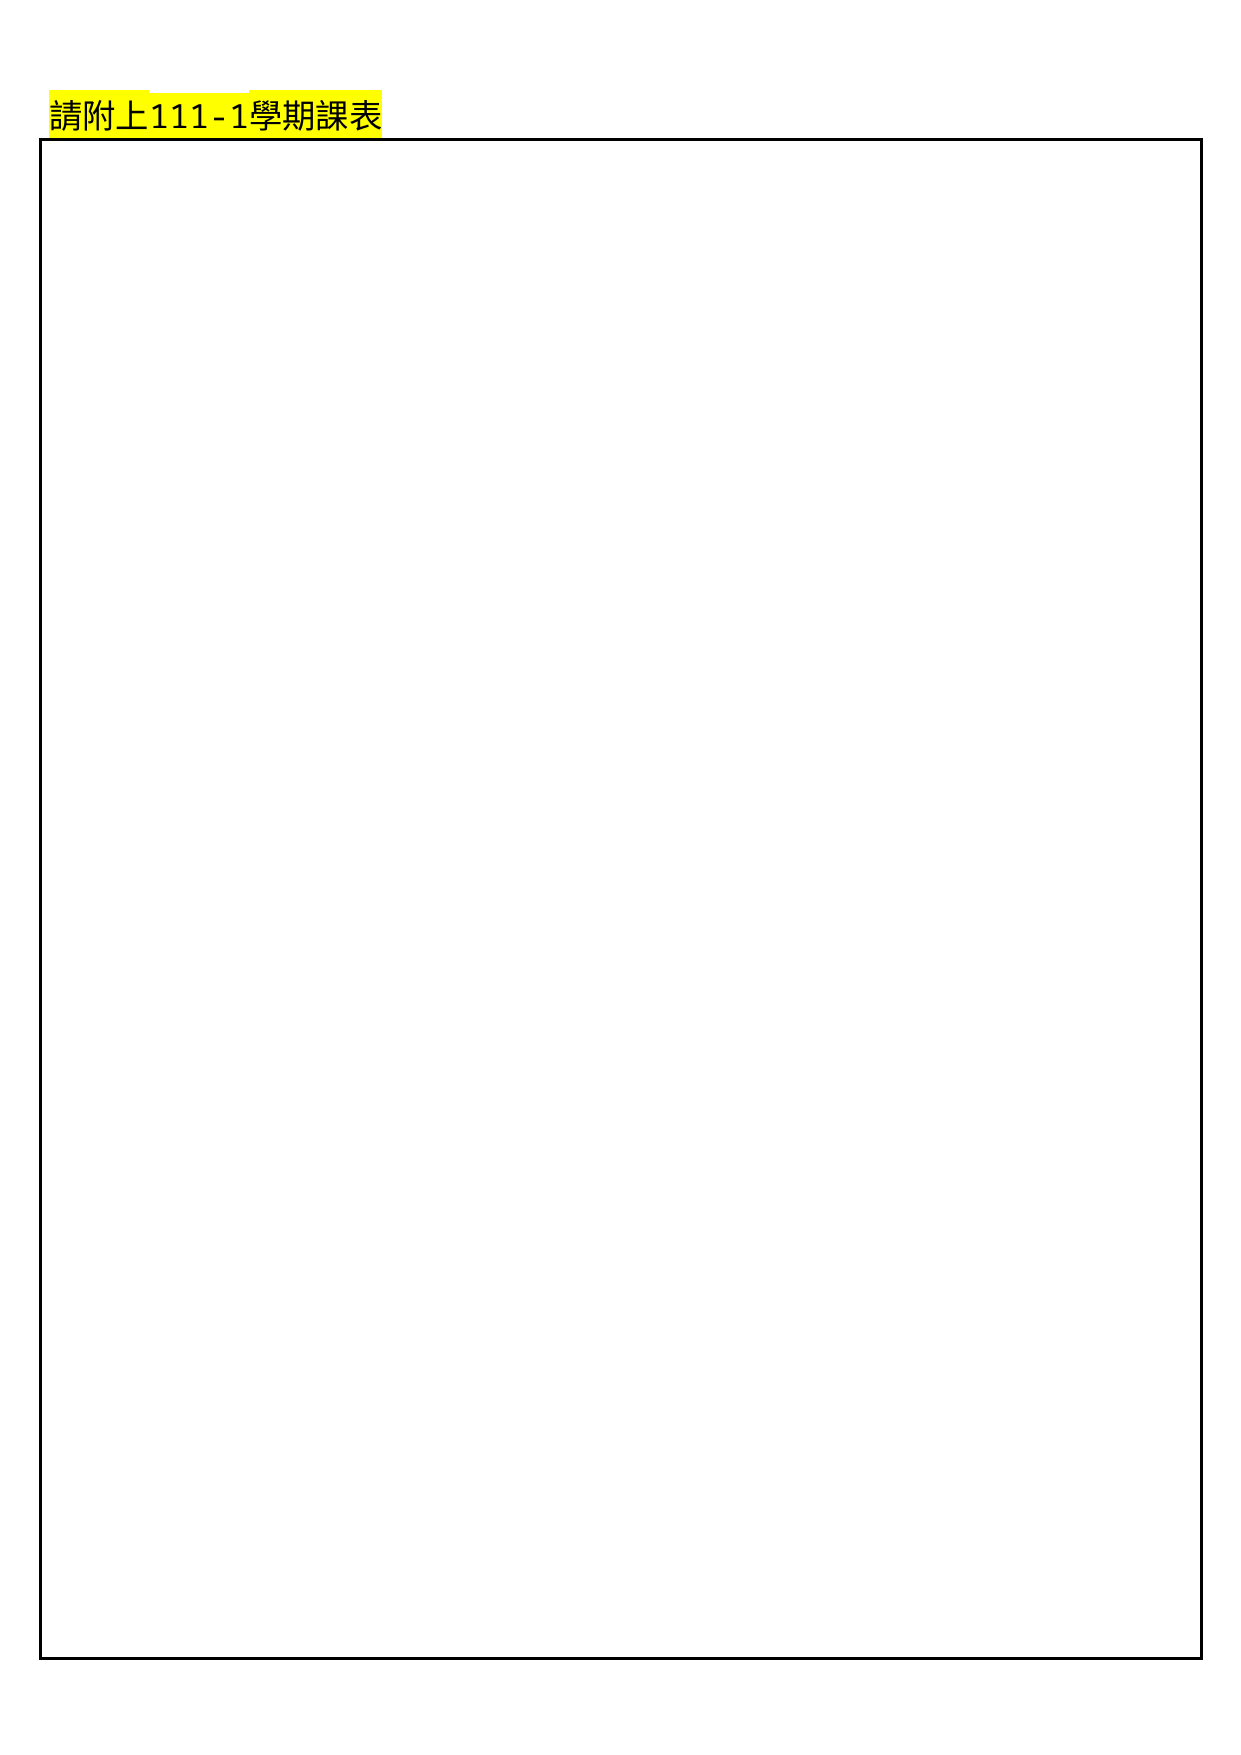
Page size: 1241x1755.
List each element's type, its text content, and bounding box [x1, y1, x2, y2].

table_cell [41, 1660, 1202, 1689]
table_header [42, 141, 1200, 1657]
text 請附上111-1學期課表 [41, 90, 1205, 138]
